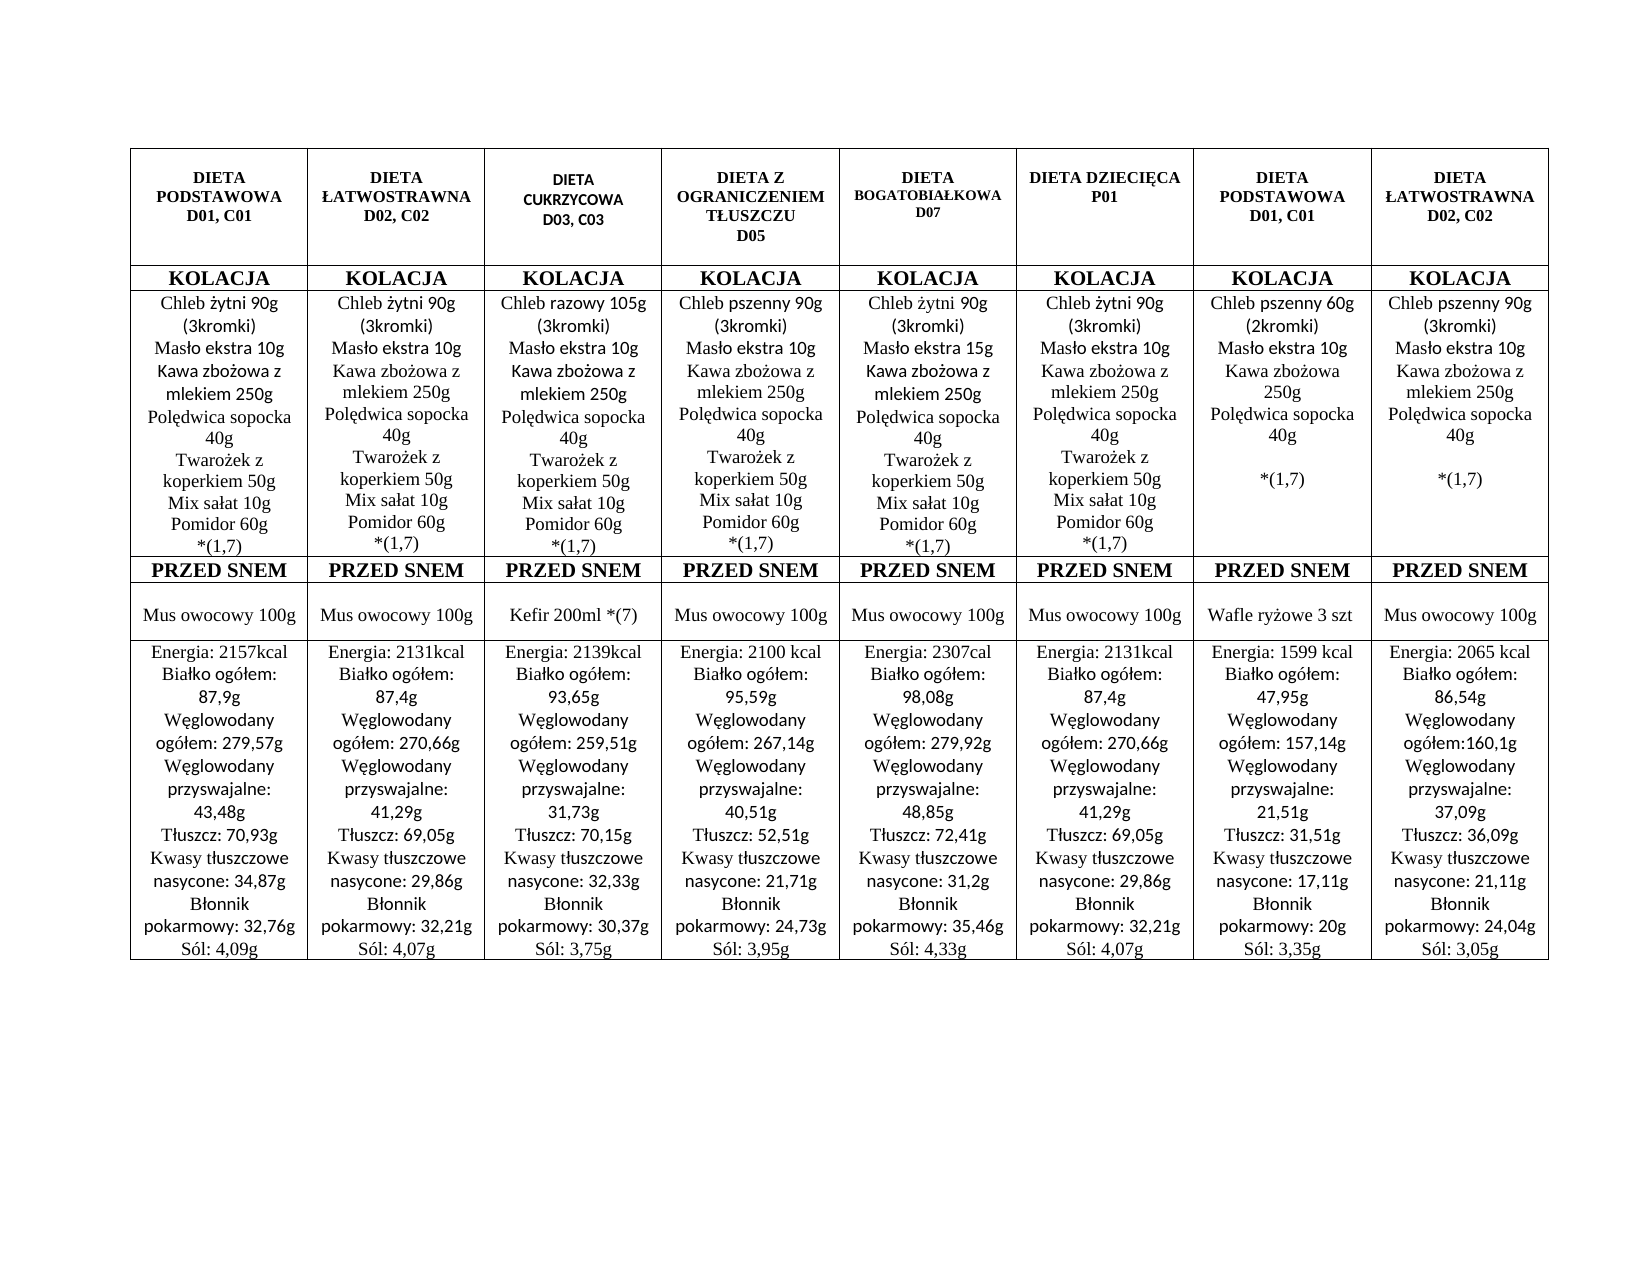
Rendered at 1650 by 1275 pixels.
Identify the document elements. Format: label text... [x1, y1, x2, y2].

table_cell KOLACJA [297, 266, 307, 290]
table_cell KOLACJA [1005, 266, 1016, 290]
table_cell DIETA DZIECIĘCA P01 [1017, 149, 1193, 265]
table_cell DIETA PODSTAWOWA D01, C01 [131, 149, 307, 265]
table_cell DIETA CUKRZYCOWA D03, C03 [485, 149, 661, 265]
table_cell PRZED SNEM [840, 557, 851, 582]
table_cell KOLACJA [1360, 266, 1371, 290]
table_cell Chleb pszenny 90g (3kromki) Masło ekstra 10g Kawa zbożowa z mlekiem 250g Polędwica sopocka 40g Twarożek z koperkiem 50g Mix sałat 10g Pomidor 60g *(1,7) [662, 291, 839, 556]
table_cell Kefir 200ml *(7) [485, 583, 661, 640]
table_cell KOLACJA [308, 266, 319, 290]
table_cell PRZED SNEM [473, 557, 484, 582]
table_cell Mus owocowy 100g [131, 583, 307, 640]
table_cell DIETA Z OGRANICZENIEM TŁUSZCZU D05 [828, 149, 839, 265]
table_cell Wafle ryżowe 3 szt [1194, 583, 1371, 640]
table_cell DIETA PODSTAWOWA D01, C01 [1194, 149, 1371, 265]
table_cell Mus owocowy 100g [662, 583, 839, 640]
table_cell PRZED SNEM [131, 557, 142, 582]
table_cell PRZED SNEM [1537, 557, 1548, 582]
table_cell KOLACJA [131, 266, 142, 290]
table_cell KOLACJA [1182, 266, 1193, 290]
table_cell PRZED SNEM [651, 557, 661, 582]
table_cell Mus owocowy 100g [840, 583, 1016, 640]
table_cell KOLACJA [1372, 266, 1382, 290]
table_cell KOLACJA [1194, 266, 1204, 290]
table_cell DIETA Z OGRANICZENIEM TŁUSZCZU D05 [662, 149, 673, 265]
table_cell KOLACJA [840, 266, 851, 290]
table_cell DIETA ŁATWOSTRAWNA D02, C02 [308, 149, 484, 265]
table_cell PRZED SNEM [1194, 557, 1204, 582]
table_cell KOLACJA [828, 266, 839, 290]
table_cell Chleb pszenny 60g (2kromki) Masło ekstra 10g Kawa zbożowa 250g Polędwica sopocka 40g *(1,7) [1194, 291, 1371, 556]
table_cell Chleb żytni 90g (3kromki) Masło ekstra 10g Kawa zbożowa z mlekiem 250g Polędwica sopocka 40g Twarożek z koperkiem 50g Mix sałat 10g Pomidor 60g *(1,7) [1017, 291, 1193, 556]
table_cell PRZED SNEM [662, 557, 673, 582]
table_cell KOLACJA [1537, 266, 1548, 290]
table_cell KOLACJA [485, 266, 496, 290]
table_cell PRZED SNEM [1005, 557, 1016, 582]
table_cell PRZED SNEM [1182, 557, 1193, 582]
table_cell PRZED SNEM [1017, 557, 1027, 582]
table_cell Mus owocowy 100g [1372, 583, 1548, 640]
table_cell Mus owocowy 100g [1017, 583, 1193, 640]
table_cell DIETA BOGATOBIAŁKOWA D07 [840, 149, 1016, 265]
table_cell KOLACJA [651, 266, 661, 290]
table_cell PRZED SNEM [297, 557, 307, 582]
table_cell PRZED SNEM [828, 557, 839, 582]
table_cell Chleb pszenny 90g (3kromki) Masło ekstra 10g Kawa zbożowa z mlekiem 250g Polędwica sopocka 40g *(1,7) [1372, 291, 1548, 556]
table_cell Chleb żytni 90g (3kromki) Masło ekstra 10g Kawa zbożowa z mlekiem 250g Polędwica sopocka 40g Twarożek z koperkiem 50g Mix sałat 10g Pomidor 60g *(1,7) [308, 291, 484, 556]
table_cell KOLACJA [473, 266, 484, 290]
table_cell PRZED SNEM [1360, 557, 1371, 582]
table_cell KOLACJA [662, 266, 673, 290]
table_cell KOLACJA [1017, 266, 1027, 290]
table_cell PRZED SNEM [485, 557, 496, 582]
table_cell PRZED SNEM [1372, 557, 1382, 582]
table_cell Mus owocowy 100g [308, 583, 484, 640]
table_cell PRZED SNEM [308, 557, 319, 582]
table_cell DIETA ŁATWOSTRAWNA D02, C02 [1372, 149, 1548, 265]
